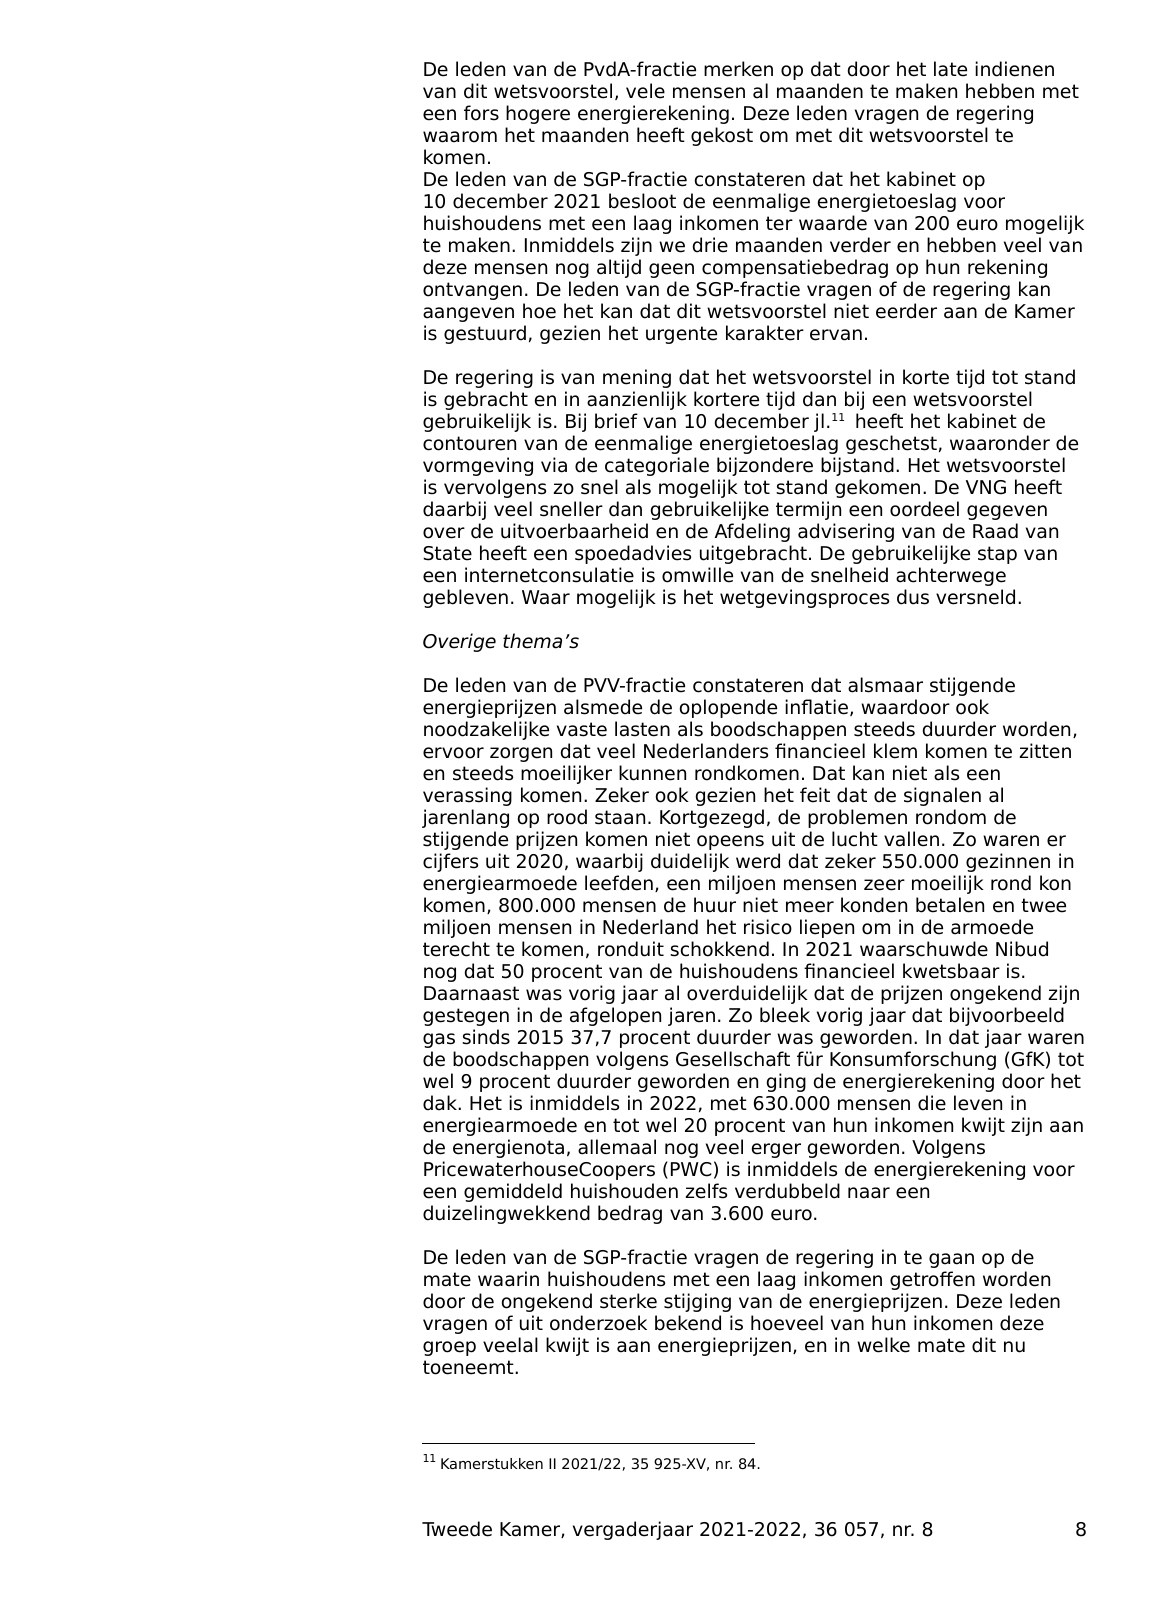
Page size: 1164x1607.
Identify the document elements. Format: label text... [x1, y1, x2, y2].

text De leden van de SGP-fractie vragen de regering in te gaan op de mate waarin huishoudens met een laag inkomen getroffen worden door de ongekend sterke stijging van de energieprijzen. Deze leden vragen of uit onderzoek bekend is hoeveel van hun inkomen deze groep veelal kwijt is aan energieprijzen, en in welke mate dit nu toeneemt. [422, 1247, 1087, 1379]
text De leden van de SGP-fractie constateren dat het kabinet op 10 december 2021 besloot de eenmalige energietoeslag voor huishoudens met een laag inkomen ter waarde van 200 euro mogelijk te maken. Inmiddels zijn we drie maanden verder en hebben veel van deze mensen nog altijd geen compensatiebedrag op hun rekening ontvangen. De leden van de SGP-fractie vragen of de regering kan aangeven hoe het kan dat dit wetsvoorstel niet eerder aan de Kamer is gestuurd, gezien het urgente karakter ervan. [422, 169, 1087, 345]
text De regering is van mening dat het wetsvoorstel in korte tijd tot stand is gebracht en in aanzienlijk kortere tijd dan bij een wetsvoorstel gebruikelijk is. Bij brief van 10 december jl. heeft het kabinet de contouren van de eenmalige energietoeslag geschetst, waaronder de vormgeving via de categoriale bijzondere bijstand. Het wetsvoorstel is vervolgens zo snel als mogelijk tot stand gekomen. De VNG heeft daarbij veel sneller dan gebruikelijke termijn een oordeel gegeven over de uitvoerbaarheid en de Afdeling advisering van de Raad van State heeft een spoedadvies uitgebracht. De gebruikelijke stap van een internetconsulatie is omwille van de snelheid achterwege gebleven. Waar mogelijk is het wetgevingsproces dus versneld. [422, 367, 1087, 609]
text De leden van de PVV-fractie constateren dat alsmaar stijgende energieprijzen alsmede de oplopende inflatie, waardoor ook noodzakelijke vaste lasten als boodschappen steeds duurder worden, ervoor zorgen dat veel Nederlanders financieel klem komen te zitten en steeds moeilijker kunnen rondkomen. Dat kan niet als een verassing komen. Zeker ook gezien het feit dat de signalen al jarenlang op rood staan. Kortgezegd, de problemen rondom de stijgende prijzen komen niet opeens uit de lucht vallen. Zo waren er cijfers uit 2020, waarbij duidelijk werd dat zeker 550.000 gezinnen in energiearmoede leefden, een miljoen mensen zeer moeilijk rond kon komen, 800.000 mensen de huur niet meer konden betalen en twee miljoen mensen in Nederland het risico liepen om in de armoede terecht te komen, ronduit schokkend. In 2021 waarschuwde Nibud nog dat 50 procent van de huishoudens financieel kwetsbaar is. Daarnaast was vorig jaar al overduidelijk dat de prijzen ongekend zijn gestegen in de afgelopen jaren. Zo bleek vorig jaar dat bijvoorbeeld gas sinds 2015 37,7 procent duurder was geworden. In dat jaar waren de boodschappen volgens Gesellschaft für Konsumforschung (GfK) tot wel 9 procent duurder geworden en ging de energierekening door het dak. Het is inmiddels in 2022, met 630.000 mensen die leven in energiearmoede en tot wel 20 procent van hun inkomen kwijt zijn aan de energienota, allemaal nog veel erger geworden. Volgens PricewaterhouseCoopers (PWC) is inmiddels de energierekening voor een gemiddeld huishouden zelfs verdubbeld naar een duizelingwekkend bedrag van 3.600 euro. [422, 675, 1087, 1224]
text Kamerstukken II 2021/22, 35 925-XV, nr. 84. [422, 1452, 1087, 1474]
text De leden van de PvdA-fractie merken op dat door het late indienen van dit wetsvoorstel, vele mensen al maanden te maken hebben met een fors hogere energierekening. Deze leden vragen de regering waarom het maanden heeft gekost om met dit wetsvoorstel te komen. [422, 59, 1087, 169]
subtitle Overige thema’s [422, 631, 1087, 653]
